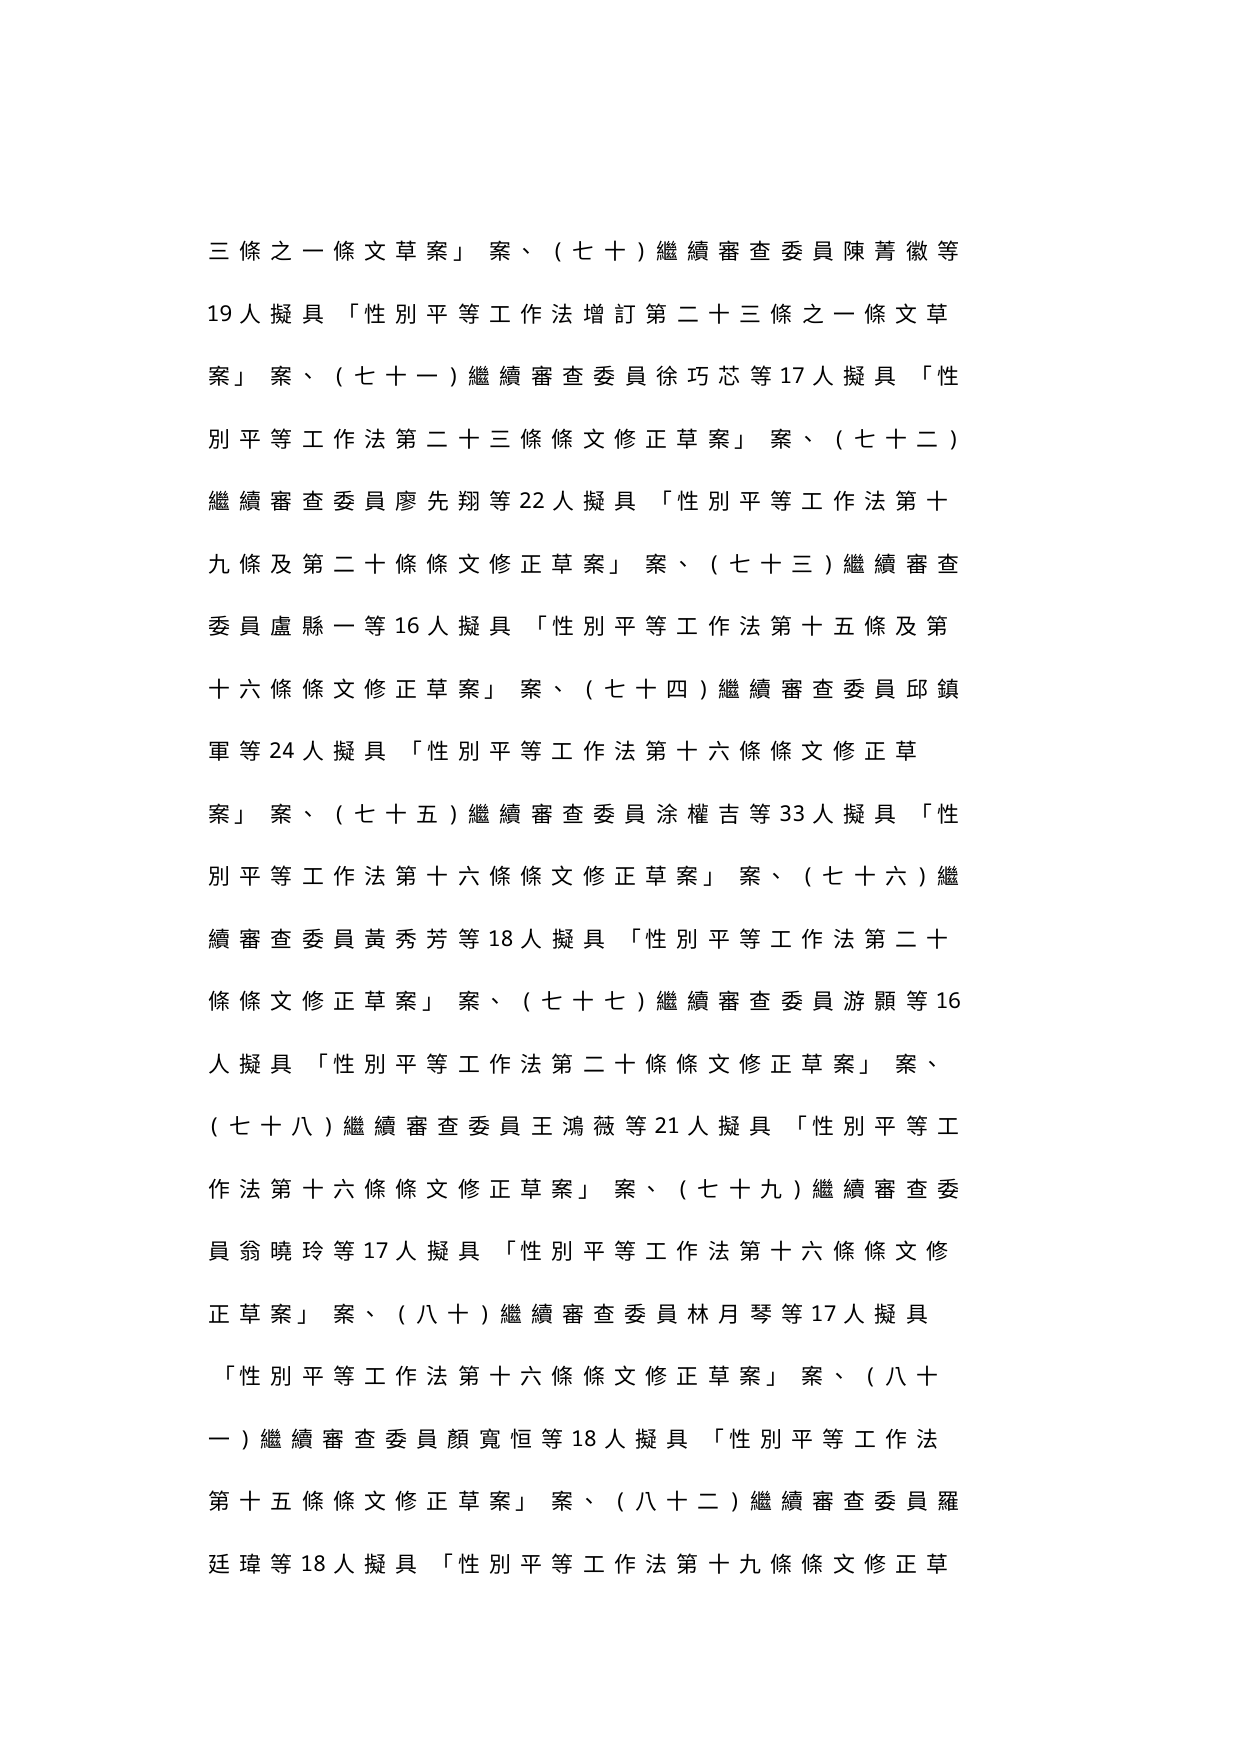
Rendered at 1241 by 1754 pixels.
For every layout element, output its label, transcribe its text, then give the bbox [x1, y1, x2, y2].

table_cell ） [1091, 219, 1108, 1594]
table_cell [1023, 219, 1053, 1594]
table_cell （ [967, 219, 986, 1594]
table_cell [1053, 219, 1091, 1594]
table_cell 三條之一條文草案」案、(七十)繼續審查委員陳菁徽等19人擬具「性別平等工作法增訂第二十三條之一條文草案」案、(七十一)繼續審查委員徐巧芯等17人擬具「性別平等工作法第二十三條條文修正草案」案、(七十二)繼續審查委員廖先翔等22人擬具「性別平等工作法第十九條及第二十條條文修正草案」案、(七十三)繼續審查委員盧縣一等16人擬具「性別平等工作法第十五條及第十六條條文修正草案」案、(七十四)繼續審查委員邱鎮軍等24人擬具「性別平等工作法第十六條條文修正草案」案、(七十五)繼續審查委員涂權吉等33人擬具「性別平等工作法第十六條條文修正草案」案、(七十六)繼續審查委員黃秀芳等18人擬具「性別平等工作法第二十條條文修正草案」案、(七十七)繼續審查委員游顥等16人擬具「性別平等工作法第二十條條文修正草案」案、(七十八)繼續審查委員王鴻薇等21人擬具「性別平等工作法第十六條條文修正草案」案、(七十九)繼續審查委員翁曉玲等17人擬具「性別平等工作法第十六條條文修正草案」案、(八十)繼續審查委員林月琴等17人擬具「性別平等工作法第十六條條文修正草案」案、(八十一)繼續審查委員顏寬恒等18人擬具「性別平等工作法第十五條條文修正草案」案、(八十二)繼續審查委員羅廷瑋等18人擬具「性別平等工作法第十九條條文修正草 [150, 219, 967, 1594]
table_cell 259 [986, 219, 1023, 1594]
